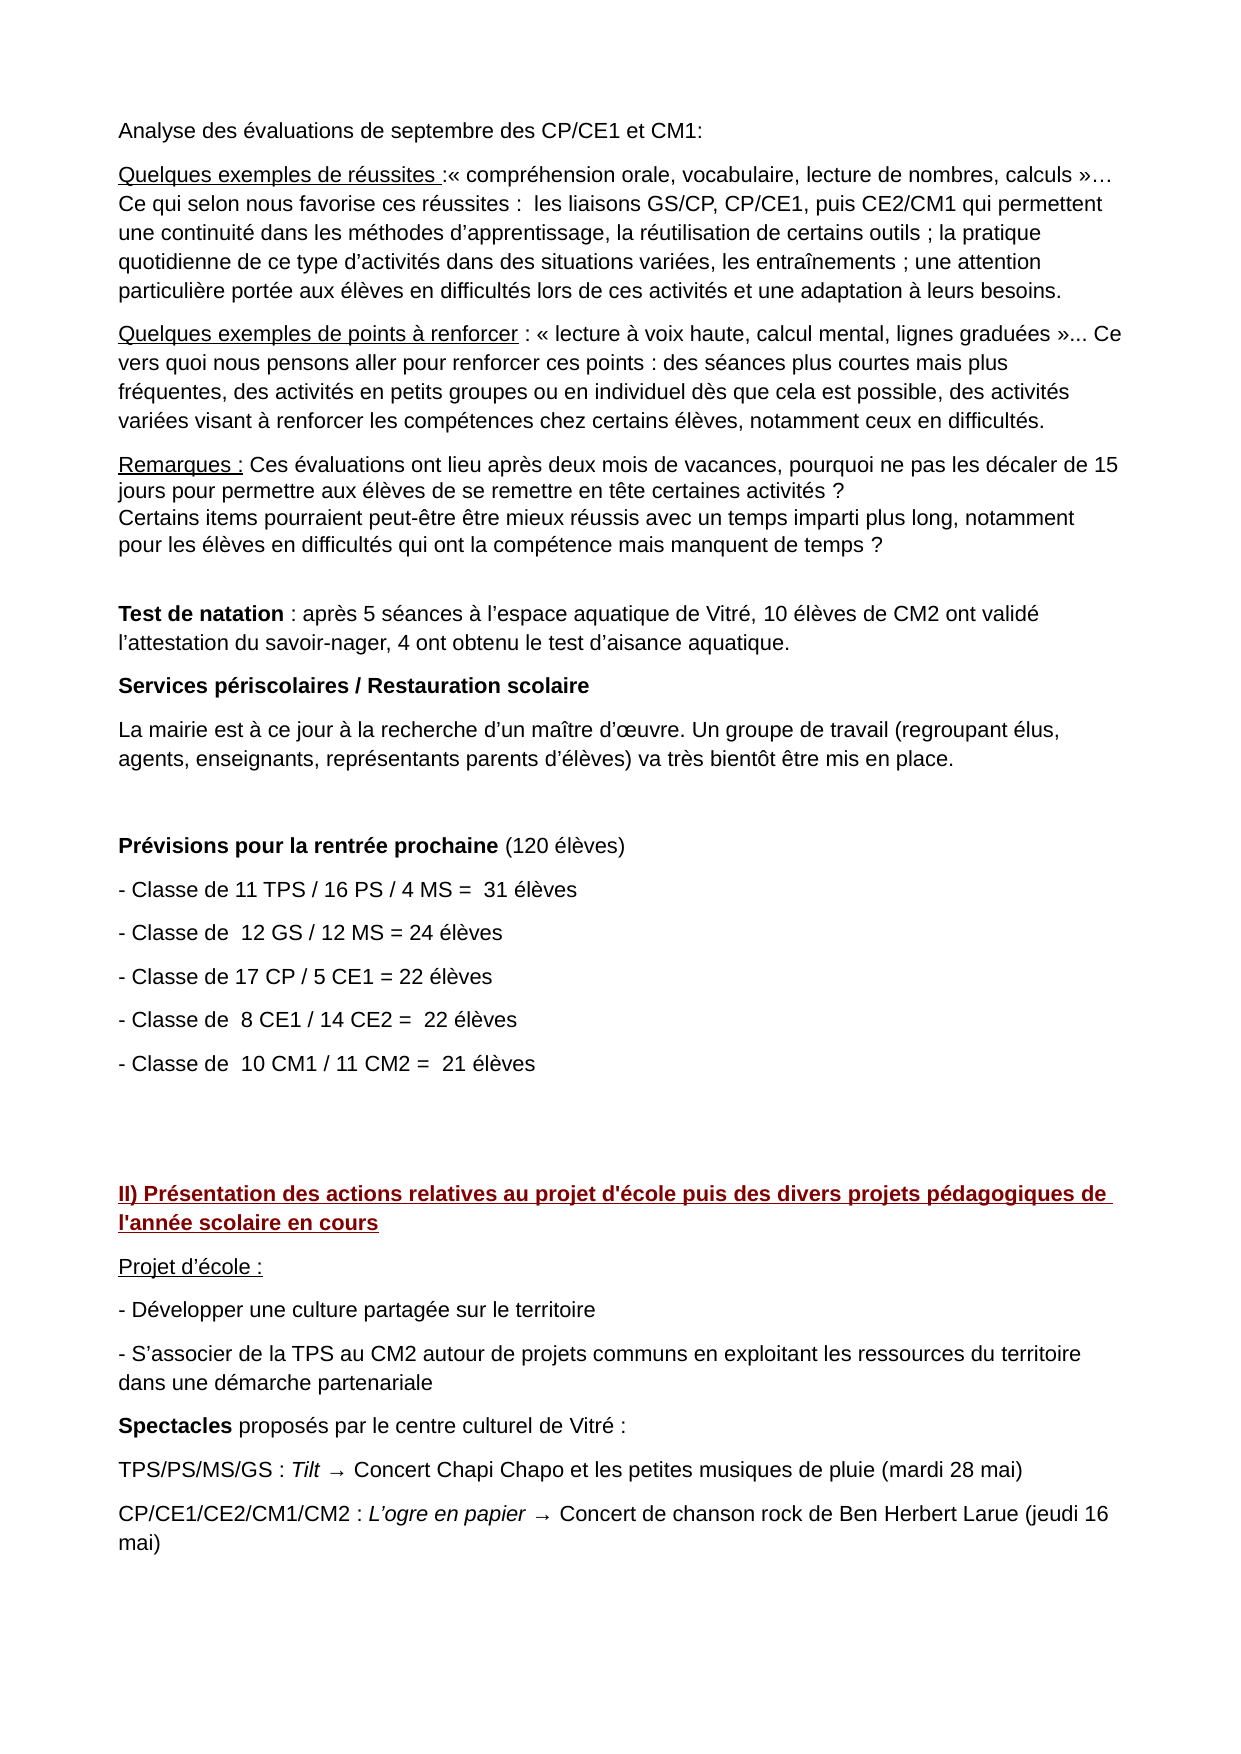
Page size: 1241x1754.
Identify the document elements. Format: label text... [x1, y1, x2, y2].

text - Développer une culture partagée sur le territoire [118, 1297, 1122, 1322]
text Services périscolaires / Restauration scolaire [118, 673, 1122, 698]
text TPS/PS/MS/GS : Tilt → Concert Chapi Chapo et les petites musiques de pluie (mardi 28 mai) [118, 1457, 1122, 1482]
text Spectacles proposés par le centre culturel de Vitré : [118, 1413, 1122, 1438]
text - Classe de 11 TPS / 16 PS / 4 MS = 31 élèves [118, 876, 1122, 902]
text II) Présentation des actions relatives au projet d'école puis des divers projets pédagogiques de l'année scolaire en cours [118, 1181, 1122, 1235]
text CP/CE1/CE2/CM1/CM2 : L’ogre en papier → Concert de chanson rock de Ben Herbert Larue (jeudi 16 mai) [118, 1500, 1122, 1554]
list Remarques : Ces évaluations ont lieu après deux mois de vacances, pourquoi ne pas les décaler de 15 jours pour permettre aux élèves de se remettre en tête certaines activités ? [118, 451, 1122, 503]
text - Classe de 17 CP / 5 CE1 = 22 élèves [118, 963, 1122, 989]
text - S’associer de la TPS au CM2 autour de projets communs en exploitant les ressources du territoire dans une démarche partenariale [118, 1341, 1122, 1395]
text - Classe de 8 CE1 / 14 CE2 = 22 élèves [118, 1007, 1122, 1032]
text - Classe de 10 CM1 / 11 CM2 = 21 élèves [118, 1051, 1122, 1076]
text La mairie est à ce jour à la recherche d’un maître d’œuvre. Un groupe de travail (regroupant élus, agents, enseignants, représentants parents d’élèves) va très bientôt être mis en place. [118, 717, 1122, 771]
text Prévisions pour la rentrée prochaine (120 élèves) [118, 833, 1122, 858]
text Quelques exemples de réussites :« compréhension orale, vocabulaire, lecture de nombres, calculs »… Ce qui selon nous favorise ces réussites : les liaisons GS/CP, CP/CE1, puis CE2/CM1 qui permettent une continuité dans les méthodes d’apprentissage, la réutilisation de certains outils ; la pratique quotidienne de ce type d’activités dans des situations variées, les entraînements ; une attention particulière portée aux élèves en difficultés lors de ces activités et une adaptation à leurs besoins. [118, 162, 1122, 303]
text - Classe de 12 GS / 12 MS = 24 élèves [118, 920, 1122, 945]
text Projet d’école : [118, 1254, 1122, 1279]
text Analyse des évaluations de septembre des CP/CE1 et CM1: [118, 118, 1122, 143]
list Certains items pourraient peut-être être mieux réussis avec un temps imparti plus long, notamment pour les élèves en difficultés qui ont la compétence mais manquent de temps ? [118, 505, 1122, 557]
text Quelques exemples de points à renforcer : « lecture à voix haute, calcul mental, lignes graduées »... Ce vers quoi nous pensons aller pour renforcer ces points : des séances plus courtes mais plus fréquentes, des activités en petits groupes ou en individuel dès que cela est possible, des activités variées visant à renforcer les compétences chez certains élèves, notamment ceux en difficultés. [118, 321, 1122, 433]
text Test de natation : après 5 séances à l’espace aquatique de Vitré, 10 élèves de CM2 ont validé l’attestation du savoir-nager, 4 ont obtenu le test d’aisance aquatique. [118, 601, 1122, 655]
